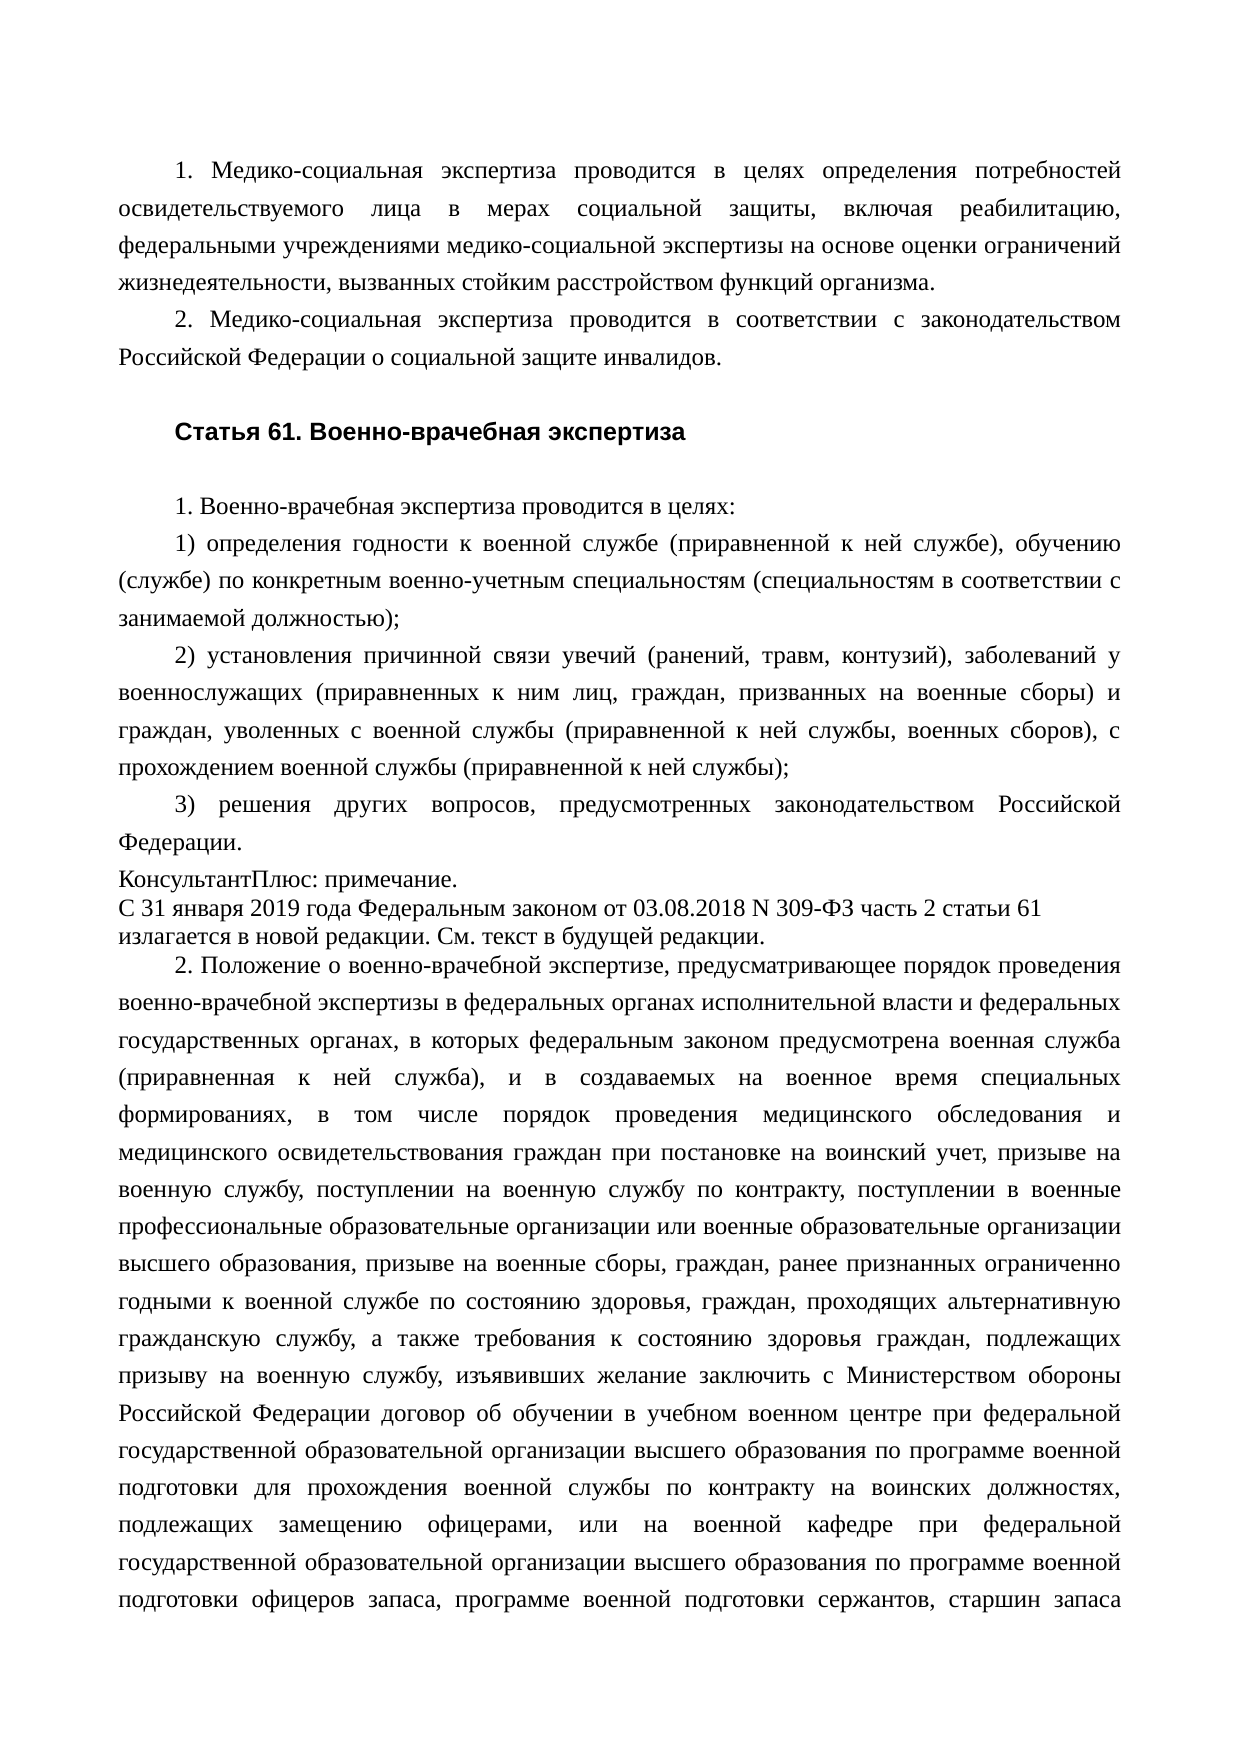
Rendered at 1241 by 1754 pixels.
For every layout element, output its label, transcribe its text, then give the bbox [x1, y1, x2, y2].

text 1. Военно-врачебная экспертиза проводится в целях: [118, 491, 1122, 520]
text 2. Медико-социальная экспертиза проводится в соответствии с законодательством Российской Федерации о социальной защите инвалидов. [118, 304, 1122, 371]
text Статья 61. Военно-врачебная экспертиза [118, 416, 1122, 445]
text 3) решения других вопросов, предусмотренных законодательством Российской Федерации. [118, 789, 1122, 855]
text 1) определения годности к военной службе (приравненной к ней службе), обучению (службе) по конкретным военно-учетным специальностям (специальностям в соответствии с занимаемой должностью); [118, 528, 1122, 632]
text 2) установления причинной связи увечий (ранений, травм, контузий), заболеваний у военнослужащих (приравненных к ним лиц, граждан, призванных на военные сборы) и граждан, уволенных с военной службы (приравненной к ней службы, военных сборов), с прохождением военной службы (приравненной к ней службы); [118, 640, 1122, 781]
text 2. Положение о военно-врачебной экспертизе, предусматривающее порядок проведения военно-врачебной экспертизы в федеральных органах исполнительной власти и федеральных государственных органах, в которых федеральным законом предусмотрена военная служба (приравненная к ней служба), и в создаваемых на военное время специальных формированиях, в том числе порядок проведения медицинского обследования и медицинского освидетельствования граждан при постановке на воинский учет, призыве на военную службу, поступлении на военную службу по контракту, поступлении в военные профессиональные образовательные организации или военные образовательные организации высшего образования, призыве на военные сборы, граждан, ранее признанных ограниченно годными к военной службе по состоянию здоровья, граждан, проходящих альтернативную гражданскую службу, а также требования к состоянию здоровья граждан, подлежащих призыву на военную службу, изъявивших желание заключить с Министерством обороны Российской Федерации договор об обучении в учебном военном центре при федеральной государственной образовательной организации высшего образования по программе военной подготовки для прохождения военной службы по контракту на воинских должностях, подлежащих замещению офицерами, или на военной кафедре при федеральной государственной образовательной организации высшего образования по программе военной подготовки офицеров запаса, программе военной подготовки сержантов, старшин запаса [118, 950, 1122, 1613]
text КонсультантПлюс: примечание. [118, 864, 1122, 893]
text С 31 января 2019 года Федеральным законом от 03.08.2018 N 309-ФЗ часть 2 статьи 61 излагается в новой редакции. См. текст в будущей редакции. [118, 893, 1122, 950]
text 1. Медико-социальная экспертиза проводится в целях определения потребностей освидетельствуемого лица в мерах социальной защиты, включая реабилитацию, федеральными учреждениями медико-социальной экспертизы на основе оценки ограничений жизнедеятельности, вызванных стойким расстройством функций организма. [118, 155, 1122, 296]
